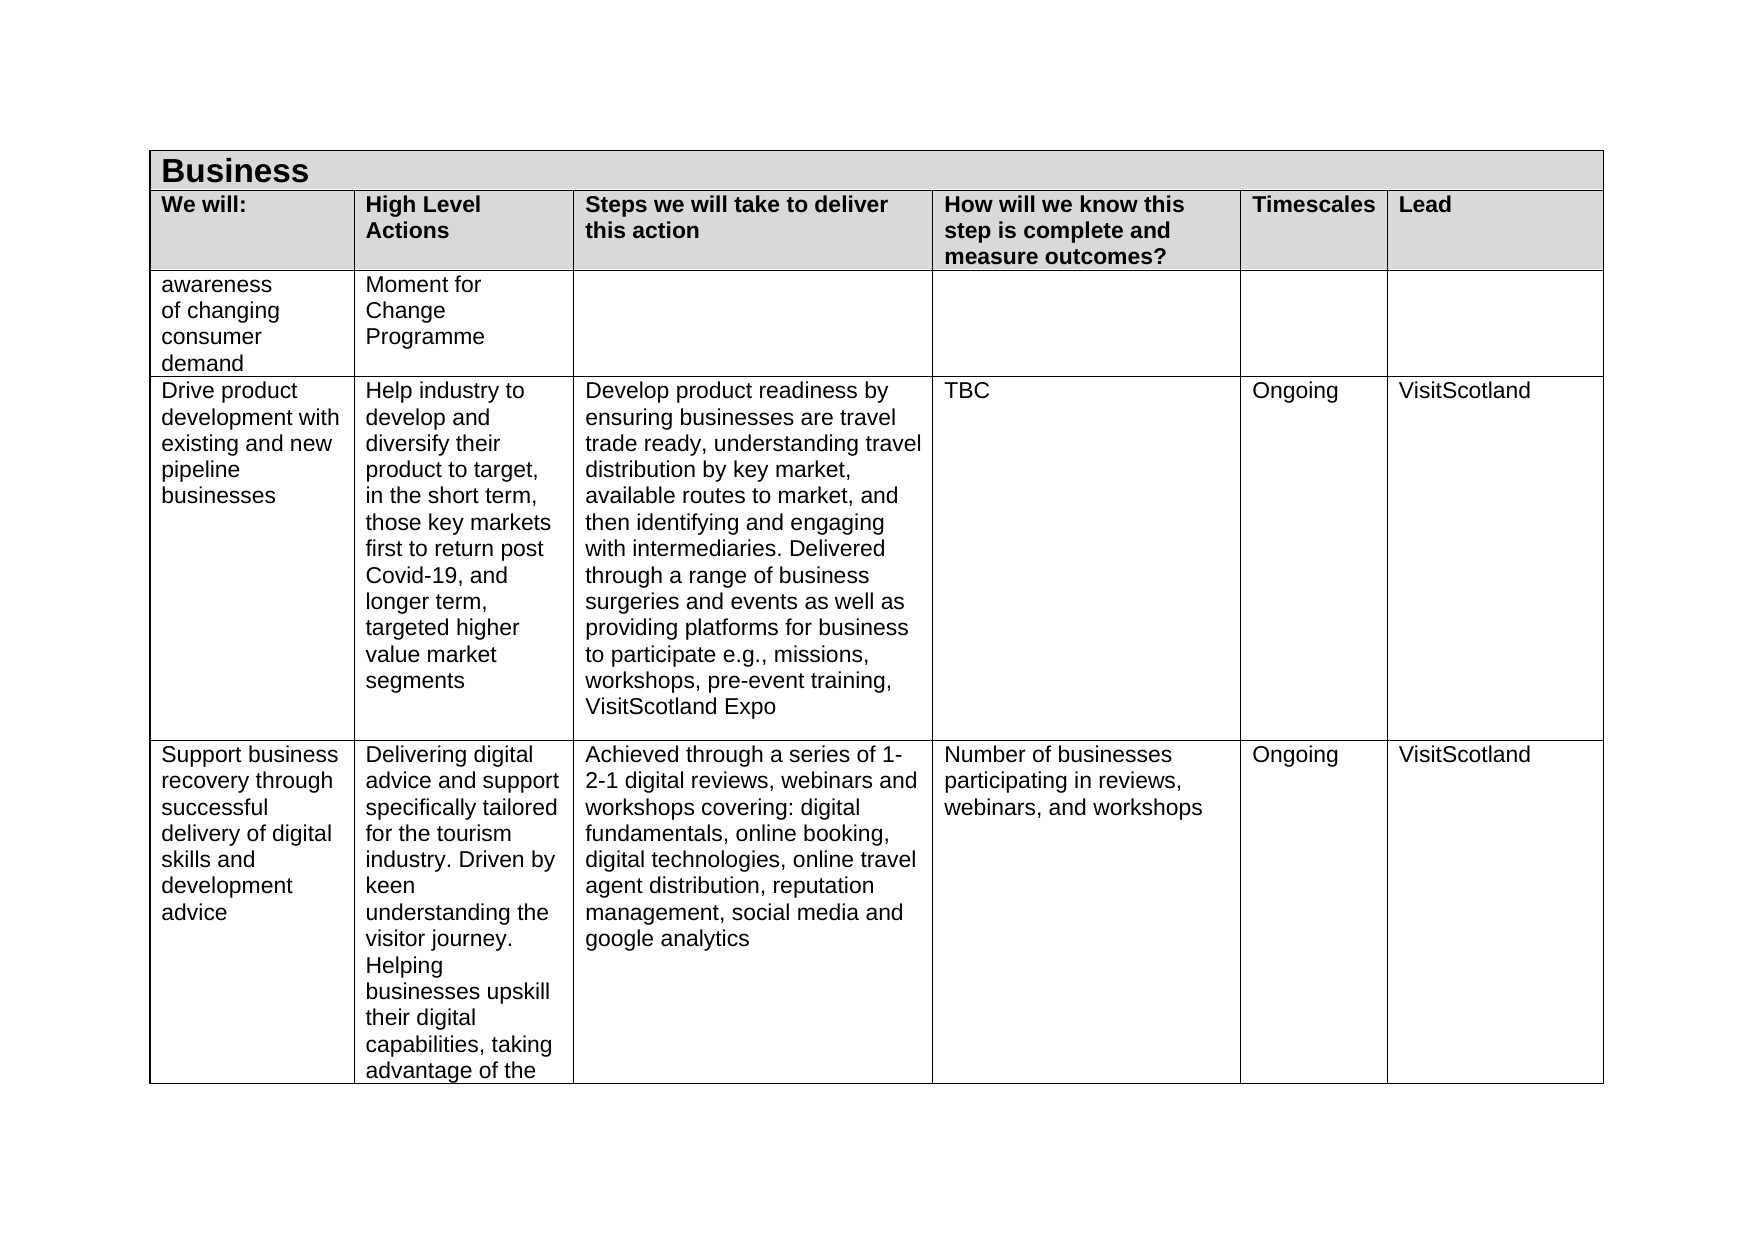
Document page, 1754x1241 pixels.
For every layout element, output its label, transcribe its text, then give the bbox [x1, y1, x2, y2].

table_cell Ongoing [1241, 741, 1387, 1083]
table_cell [1241, 271, 1387, 376]
table_header Business [151, 151, 1603, 189]
table_cell [574, 271, 932, 376]
table_cell TBC [933, 377, 1240, 740]
table_cell Support business recovery through successful delivery of digital skills and development advice [151, 741, 354, 1083]
table_cell [1388, 271, 1603, 376]
table_cell Steps we will take to deliver this action [574, 191, 932, 269]
table_cell awareness of changing consumer demand [151, 271, 354, 376]
table_cell We will: [151, 191, 354, 269]
table_cell Drive product development with existing and new pipeline businesses [151, 377, 354, 740]
table_cell Ongoing [1241, 377, 1387, 740]
table_cell Lead [1388, 191, 1603, 269]
table_cell How will we know this step is complete and measure outcomes? [933, 191, 1240, 269]
table_cell VisitScotland [1388, 741, 1603, 1083]
table_cell [933, 271, 1240, 376]
table_cell Delivering digital advice and support specifically tailored for the tourism industry. Driven by keen understanding the visitor journey. Helping businesses upskill their digital capabilities, taking advantage of the [355, 741, 573, 1083]
table_cell Timescales [1241, 191, 1387, 269]
table_cell Number of businesses participating in reviews, webinars, and workshops [933, 741, 1240, 1083]
table_cell VisitScotland [1388, 377, 1603, 740]
table_cell Develop product readiness by ensuring businesses are travel trade ready, understanding travel distribution by key market, available routes to market, and then identifying and engaging with intermediaries. Delivered through a range of business surgeries and events as well as providing platforms for business to participate e.g., missions, workshops, pre-event training, VisitScotland Expo [574, 377, 932, 740]
table_cell Help industry to develop and diversify their product to target, in the short term, those key markets first to return post Covid-19, and longer term, targeted higher value market segments [355, 377, 573, 740]
table_cell High Level Actions [355, 191, 573, 269]
table_cell Achieved through a series of 1-2-1 digital reviews, webinars and workshops covering: digital fundamentals, online booking, digital technologies, online travel agent distribution, reputation management, social media and google analytics [574, 741, 932, 1083]
table_cell Moment for Change Programme [355, 271, 573, 376]
